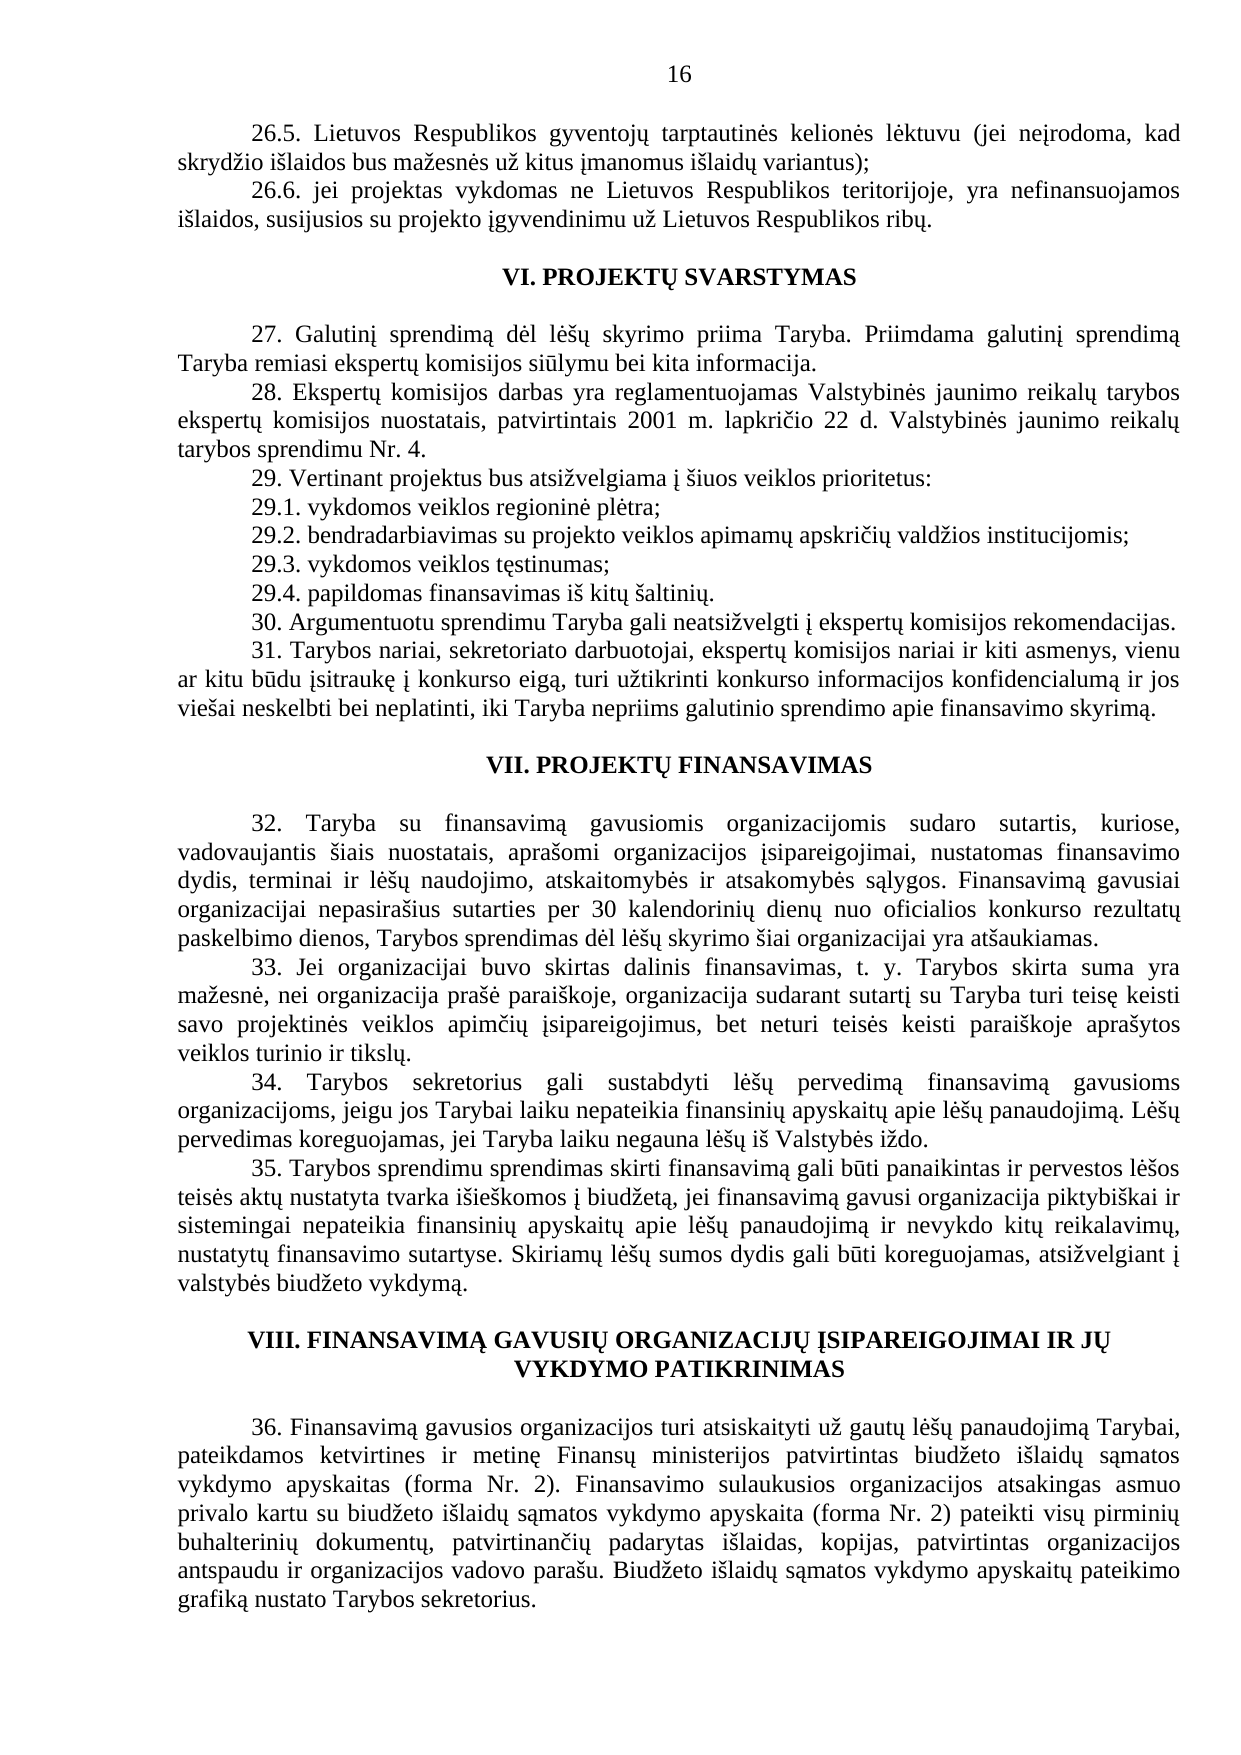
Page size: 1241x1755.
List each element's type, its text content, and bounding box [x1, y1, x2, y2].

text 29.1. vykdomos veiklos regioninė plėtra; [177, 492, 1181, 521]
text VI. Projektų svarstymas [177, 262, 1181, 291]
text 29.3. vykdomos veiklos tęstinumas; [177, 549, 1181, 578]
text 33. Jei organizacijai buvo skirtas dalinis finansavimas, t. y. Tarybos skirta suma yra mažesnė, nei organizacija prašė paraiškoje, organizacija sudarant sutartį su Taryba turi teisę keisti savo projektinės veiklos apimčių įsipareigojimus, bet neturi teisės keisti paraiškoje aprašytos veiklos turinio ir tikslų. [177, 952, 1181, 1067]
text 27. Galutinį sprendimą dėl lėšų skyrimo priima Taryba. Priimdama galutinį sprendimą Taryba remiasi ekspertų komisijos siūlymu bei kita informacija. [177, 319, 1181, 377]
text 36. Finansavimą gavusios organizacijos turi atsiskaityti už gautų lėšų panaudojimą Tarybai, pateikdamos ketvirtines ir metinę Finansų ministerijos patvirtintas biudžeto išlaidų sąmatos vykdymo apyskaitas (forma Nr. 2). Finansavimo sulaukusios organizacijos atsakingas asmuo privalo kartu su biudžeto išlaidų sąmatos vykdymo apyskaita (forma Nr. 2) pateikti visų pirminių buhalterinių dokumentų, patvirtinančių padarytas išlaidas, kopijas, patvirtintas organizacijos antspaudu ir organizacijos vadovo parašu. Biudžeto išlaidų sąmatos vykdymo apyskaitų pateikimo grafiką nustato Tarybos sekretorius. [177, 1412, 1181, 1613]
text 28. Ekspertų komisijos darbas yra reglamentuojamas Valstybinės jaunimo reikalų tarybos ekspertų komisijos nuostatais, patvirtintais 2001 m. lapkričio 22 d. Valstybinės jaunimo reikalų tarybos sprendimu Nr. 4. [177, 377, 1181, 463]
text 32. Taryba su finansavimą gavusiomis organizacijomis sudaro sutartis, kuriose, vadovaujantis šiais nuostatais, aprašomi organizacijos įsipareigojimai, nustatomas finansavimo dydis, terminai ir lėšų naudojimo, atskaitomybės ir atsakomybės sąlygos. Finansavimą gavusiai organizacijai nepasirašius sutarties per 30 kalendorinių dienų nuo oficialios konkurso rezultatų paskelbimo dienos, Tarybos sprendimas dėl lėšų skyrimo šiai organizacijai yra atšaukiamas. [177, 808, 1181, 952]
text VIII. Finansavimą gavusių organizacijų įsipareigojimai ir jų vykdymo patikrinimas [177, 1326, 1181, 1383]
text 31. Tarybos nariai, sekretoriato darbuotojai, ekspertų komisijos nariai ir kiti asmenys, vienu ar kitu būdu įsitraukę į konkurso eigą, turi užtikrinti konkurso informacijos konfidencialumą ir jos viešai neskelbti bei neplatinti, iki Taryba nepriims galutinio sprendimo apie finansavimo skyrimą. [177, 636, 1181, 722]
text 26.6. jei projektas vykdomas ne Lietuvos Respublikos teritorijoje, yra nefinansuojamos išlaidos, susijusios su projekto įgyvendinimu už Lietuvos Respublikos ribų. [177, 176, 1181, 233]
text 29. Vertinant projektus bus atsižvelgiama į šiuos veiklos prioritetus: [177, 463, 1181, 492]
text 34. Tarybos sekretorius gali sustabdyti lėšų pervedimą finansavimą gavusioms organizacijoms, jeigu jos Tarybai laiku nepateikia finansinių apyskaitų apie lėšų panaudojimą. Lėšų pervedimas koreguojamas, jei Taryba laiku negauna lėšų iš Valstybės iždo. [177, 1067, 1181, 1153]
text 29.4. papildomas finansavimas iš kitų šaltinių. [177, 578, 1181, 607]
text 35. Tarybos sprendimu sprendimas skirti finansavimą gali būti panaikintas ir pervestos lėšos teisės aktų nustatyta tvarka išieškomos į biudžetą, jei finansavimą gavusi organizacija piktybiškai ir sistemingai nepateikia finansinių apyskaitų apie lėšų panaudojimą ir nevykdo kitų reikalavimų, nustatytų finansavimo sutartyse. Skiriamų lėšų sumos dydis gali būti koreguojamas, atsižvelgiant į valstybės biudžeto vykdymą. [177, 1153, 1181, 1297]
text 29.2. bendradarbiavimas su projekto veiklos apimamų apskričių valdžios institucijomis; [177, 521, 1181, 549]
text 30. Argumentuotu sprendimu Taryba gali neatsižvelgti į ekspertų komisijos rekomendacijas. [177, 607, 1181, 636]
text VII. Projektų finansavimas [177, 751, 1181, 779]
text 26.5. Lietuvos Respublikos gyventojų tarptautinės kelionės lėktuvu (jei neįrodoma, kad skrydžio išlaidos bus mažesnės už kitus įmanomus išlaidų variantus); [177, 118, 1181, 176]
